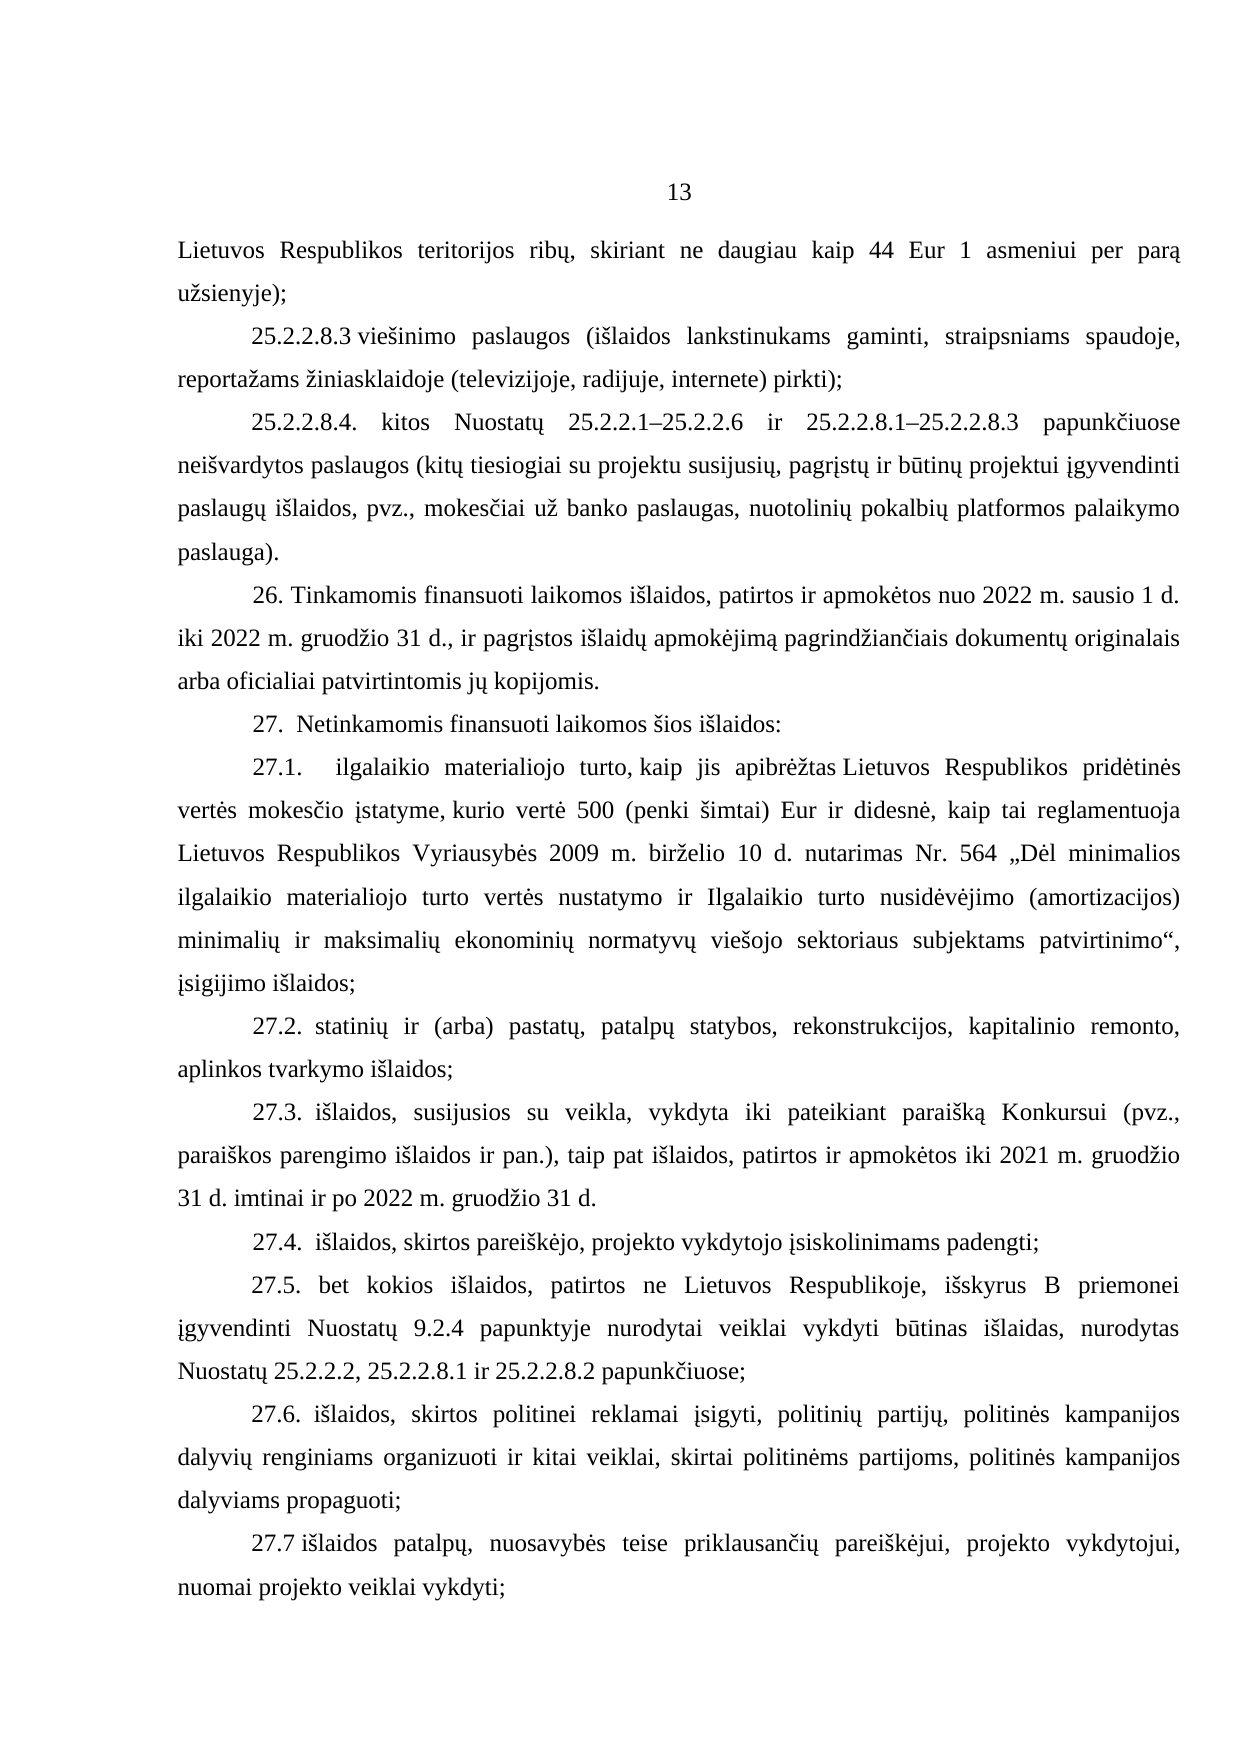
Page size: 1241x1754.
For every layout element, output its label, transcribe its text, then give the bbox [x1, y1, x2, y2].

text 27.7 išlaidos patalpų, nuosavybės teise priklausančių pareiškėjui, projekto vykdytojui, nuomai projekto veiklai vykdyti; [177, 1528, 1181, 1600]
text 27.6. išlaidos, skirtos politinei reklamai įsigyti, politinių partijų, politinės kampanijos dalyvių renginiams organizuoti ir kitai veiklai, skirtai politinėms partijoms, politinės kampanijos dalyviams propaguoti; [177, 1399, 1181, 1514]
text 25.2.2.8.3 viešinimo paslaugos (išlaidos lankstinukams gaminti, straipsniams spaudoje, reportažams žiniasklaidoje (televizijoje, radijuje, internete) pirkti); [177, 321, 1181, 393]
text 25.2.2.8.4. kitos Nuostatų 25.2.2.1–25.2.2.6 ir 25.2.2.8.1–25.2.2.8.3 papunkčiuose neišvardytos paslaugos (kitų tiesiogiai su projektu susijusių, pagrįstų ir būtinų projektui įgyvendinti paslaugų išlaidos, pvz., mokesčiai už banko paslaugas, nuotolinių pokalbių platformos palaikymo paslauga). [177, 407, 1181, 565]
text 27.5. bet kokios išlaidos, patirtos ne Lietuvos Respublikoje, išskyrus B priemonei įgyvendinti Nuostatų 9.2.4 papunktyje nurodytai veiklai vykdyti būtinas išlaidas, nurodytas Nuostatų 25.2.2.2, 25.2.2.8.1 ir 25.2.2.8.2 papunkčiuose; [177, 1270, 1181, 1385]
text 27.2. statinių ir (arba) pastatų, patalpų statybos, rekonstrukcijos, kapitalinio remonto, aplinkos tvarkymo išlaidos; [177, 1011, 1181, 1083]
text 27.3. išlaidos, susijusios su veikla, vykdyta iki pateikiant paraišką Konkursui (pvz., paraiškos parengimo išlaidos ir pan.), taip pat išlaidos, patirtos ir apmokėtos iki 2021 m. gruodžio 31 d. imtinai ir po 2022 m. gruodžio 31 d. [177, 1097, 1181, 1212]
text Lietuvos Respublikos teritorijos ribų, skiriant ne daugiau kaip 44 Eur 1 asmeniui per parą užsienyje); [177, 235, 1181, 307]
text 27. Netinkamomis finansuoti laikomos šios išlaidos: [177, 709, 1181, 738]
text 27.1. ilgalaikio materialiojo turto, kaip jis apibrėžtas Lietuvos Respublikos pridėtinės vertės mokesčio įstatyme, kurio vertė 500 (penki šimtai) Eur ir didesnė, kaip tai reglamentuoja Lietuvos Respublikos Vyriausybės 2009 m. birželio 10 d. nutarimas Nr. 564 „Dėl minimalios ilgalaikio materialiojo turto vertės nustatymo ir Ilgalaikio turto nusidėvėjimo (amortizacijos) minimalių ir maksimalių ekonominių normatyvų viešojo sektoriaus subjektams patvirtinimo“, įsigijimo išlaidos; [177, 752, 1181, 997]
text 27.4. išlaidos, skirtos pareiškėjo, projekto vykdytojo įsiskolinimams padengti; [177, 1227, 1181, 1255]
text 26. Tinkamomis finansuoti laikomos išlaidos, patirtos ir apmokėtos nuo 2022 m. sausio 1 d. iki 2022 m. gruodžio 31 d., ir pagrįstos išlaidų apmokėjimą pagrindžiančiais dokumentų originalais arba oficialiai patvirtintomis jų kopijomis. [177, 580, 1181, 695]
